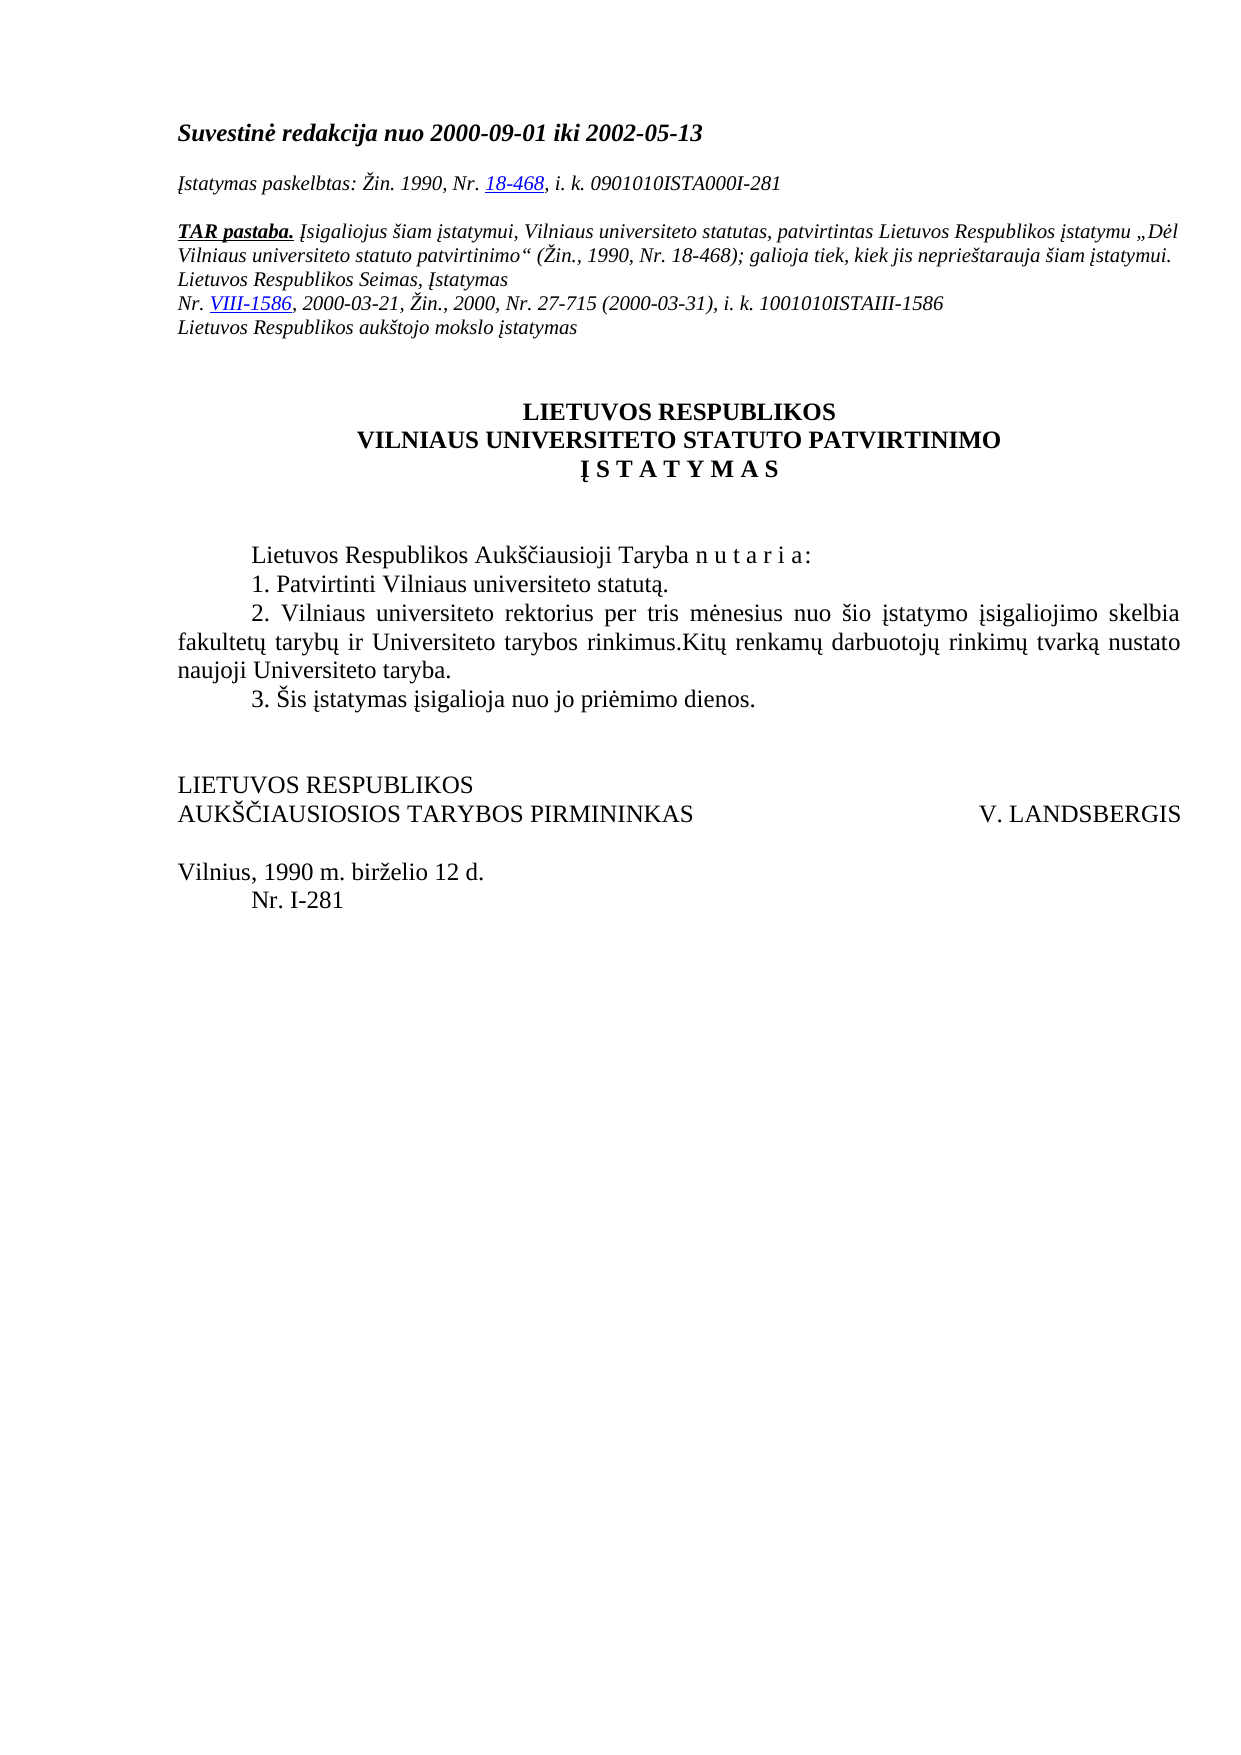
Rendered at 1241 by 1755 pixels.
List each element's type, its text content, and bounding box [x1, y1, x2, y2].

text Lietuvos Respublikos Seimas, Įstatymas [177, 267, 1181, 291]
text TAR pastaba. Įsigaliojus šiam įstatymui, Vilniaus universiteto statutas, patvirtintas Lietuvos Respublikos įstatymu „Dėl Vilniaus universiteto statuto patvirtinimo“ (Žin., 1990, Nr. 18-468); galioja tiek, kiek jis neprieštarauja šiam įstatymui. [177, 219, 1181, 267]
text Įstatymas paskelbtas: Žin. 1990, Nr. 18-468, i. k. 0901010ISTA000I-281 [177, 171, 1181, 195]
text Nr. VIII-1586, 2000-03-21, Žin., 2000, Nr. 27-715 (2000-03-31), i. k. 1001010ISTAIII-1586 [177, 291, 1181, 315]
text Lietuvos Respublikos Aukščiausioji Taryba nutaria: [177, 541, 1181, 569]
text Nr. I-281 [177, 886, 1181, 914]
text Lietuvos Respublikos aukštojo mokslo įstatymas [177, 315, 1181, 339]
text Suvestinė redakcija nuo 2000-09-01 iki 2002-05-13 [177, 118, 1181, 147]
text 1. Patvirtinti Vilniaus universiteto statutą. [177, 569, 1181, 598]
text 3. Šis įstatymas įsigalioja nuo jo priėmimo dienos. [177, 684, 1181, 713]
text VILNIAUS UNIVERSITETO STATUTO PATVIRTINIMO [177, 426, 1181, 454]
text Vilnius, 1990 m. birželio 12 d. [177, 857, 1181, 886]
text Į S T A T Y M A S [177, 454, 1181, 483]
text LIETUVOS RESPUBLIKOS [177, 397, 1181, 426]
text LIETUVOS RESPUBLIKOS [177, 771, 1181, 799]
text 2. Vilniaus universiteto rektorius per tris mėnesius nuo šio įstatymo įsigaliojimo skelbia fakultetų tarybų ir Universiteto tarybos rinkimus.Kitų renkamų darbuotojų rinkimų tvarką nustato naujoji Universiteto taryba. [177, 598, 1181, 684]
text AUKŠČIAUSIOSIOS TARYBOS PIRMININKAS V. LANDSBERGIS [177, 799, 1181, 828]
